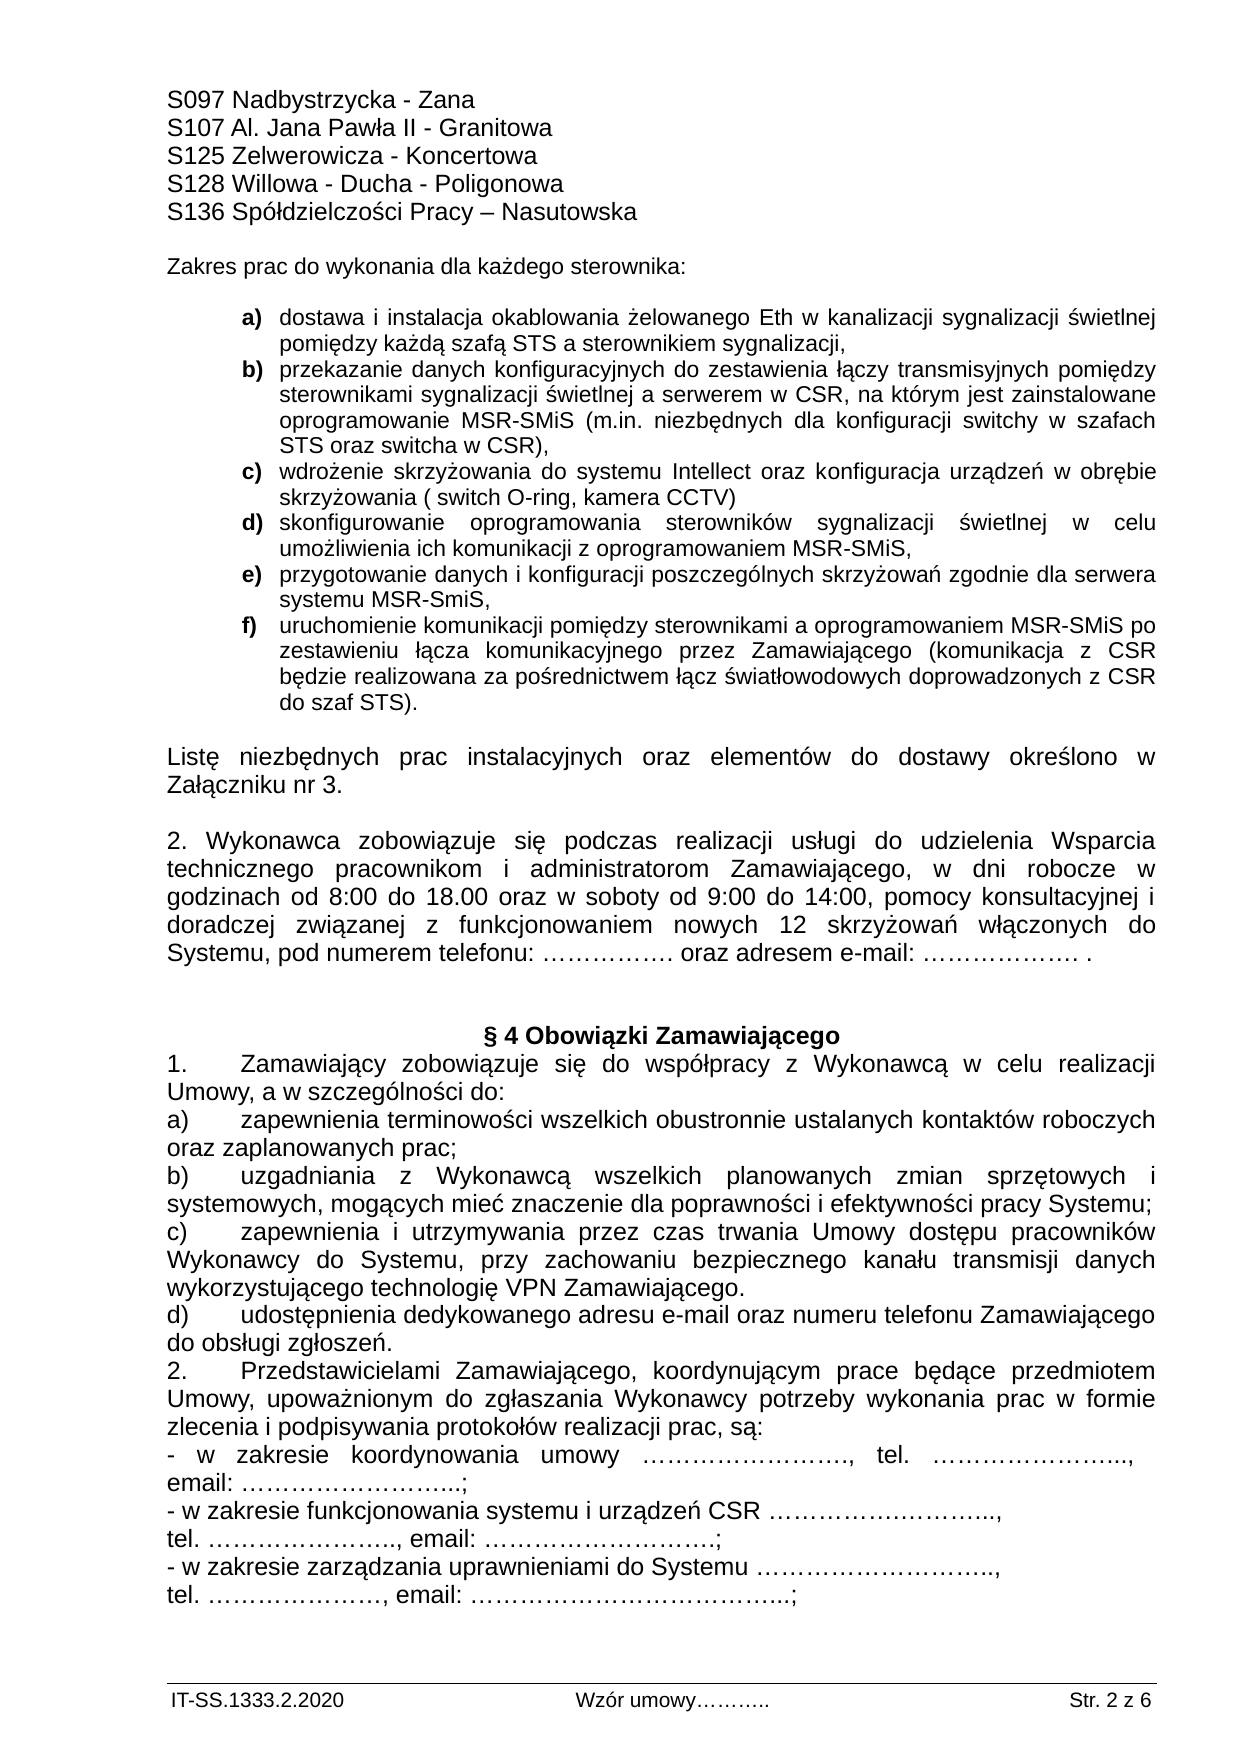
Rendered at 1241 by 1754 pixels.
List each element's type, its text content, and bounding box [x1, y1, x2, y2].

list uruchomienie komunikacji pomiędzy sterownikami a oprogramowaniem MSR-SMiS po zestawieniu łącza komunikacyjnego przez Zamawiającego (komunikacja z CSR będzie realizowana za pośrednictwem łącz światłowodowych doprowadzonych z CSR do szaf STS). [242, 612, 1157, 715]
text - w zakresie koordynowania umowy ……………………., tel. …………………..., email: ……………………...; [167, 1441, 1157, 1497]
text d) udostępnienia dedykowanego adresu e-mail oraz numeru telefonu Zamawiającego do obsługi zgłoszeń. [167, 1301, 1157, 1357]
text S128 Willowa - Ducha - Poligonowa [167, 170, 1157, 198]
list przekazanie danych konfiguracyjnych do zestawienia łączy transmisyjnych pomiędzy sterownikami sygnalizacji świetlnej a serwerem w CSR, na którym jest zainstalowane oprogramowanie MSR-SMiS (m.in. niezbędnych dla konfiguracji switchy w szafach STS oraz switcha w CSR), [242, 356, 1157, 459]
text S097 Nadbystrzycka - Zana [167, 86, 1157, 114]
text b) uzgadniania z Wykonawcą wszelkich planowanych zmian sprzętowych i systemowych, mogących mieć znaczenie dla poprawności i efektywności pracy Systemu; [167, 1162, 1157, 1217]
text S107 Al. Jana Pawła II - Granitowa [167, 114, 1157, 142]
text Listę niezbędnych prac instalacyjnych oraz elementów do dostawy określono w Załączniku nr 3. [167, 743, 1157, 799]
list przygotowanie danych i konfiguracji poszczególnych skrzyżowań zgodnie dla serwera systemu MSR-SmiS, [242, 561, 1157, 612]
text 1. Zamawiający zobowiązuje się do współpracy z Wykonawcą w celu realizacji Umowy, a w szczególności do: [167, 1050, 1157, 1106]
text S136 Spółdzielczości Pracy – Nasutowska [167, 198, 1157, 226]
text Zakres prac do wykonania dla każdego sterownika: [167, 254, 1157, 279]
text - w zakresie zarządzania uprawnieniami do Systemu ……………………….., [167, 1552, 1157, 1580]
text tel. …………………, email: ………………………………...; [167, 1580, 1157, 1608]
list skonfigurowanie oprogramowania sterowników sygnalizacji świetlnej w celu umożliwienia ich komunikacji z oprogramowaniem MSR-SMiS, [242, 510, 1157, 561]
text - w zakresie funkcjonowania systemu i urządzeń CSR …………….………..., [167, 1497, 1157, 1524]
text c) zapewnienia i utrzymywania przez czas trwania Umowy dostępu pracowników Wykonawcy do Systemu, przy zachowaniu bezpiecznego kanału transmisji danych wykorzystującego technologię VPN Zamawiającego. [167, 1217, 1157, 1301]
text 2. Wykonawca zobowiązuje się podczas realizacji usługi do udzielenia Wsparcia technicznego pracownikom i administratorom Zamawiającego, w dni robocze w godzinach od 8:00 do 18.00 oraz w soboty od 9:00 do 14:00, pomocy konsultacyjnej i doradczej związanej z funkcjonowaniem nowych 12 skrzyżowań włączonych do Systemu, pod numerem telefonu: ……………. oraz adresem e-mail: ………………. . [167, 827, 1157, 966]
text a) zapewnienia terminowości wszelkich obustronnie ustalanych kontaktów roboczych oraz zaplanowanych prac; [167, 1106, 1157, 1162]
list dostawa i instalacja okablowania żelowanego Eth w kanalizacji sygnalizacji świetlnej pomiędzy każdą szafą STS a sterownikiem sygnalizacji, [242, 305, 1157, 356]
list wdrożenie skrzyżowania do systemu Intellect oraz konfiguracja urządzeń w obrębie skrzyżowania ( switch O-ring, kamera CCTV) [242, 459, 1157, 510]
text § 4 Obowiązki Zamawiającego [167, 1022, 1157, 1050]
text S125 Zelwerowicza - Koncertowa [167, 142, 1157, 170]
text tel. ………………….., email: ……………………….; [167, 1524, 1157, 1552]
text 2. Przedstawicielami Zamawiającego, koordynującym prace będące przedmiotem Umowy, upoważnionym do zgłaszania Wykonawcy potrzeby wykonania prac w formie zlecenia i podpisywania protokołów realizacji prac, są: [167, 1357, 1157, 1441]
